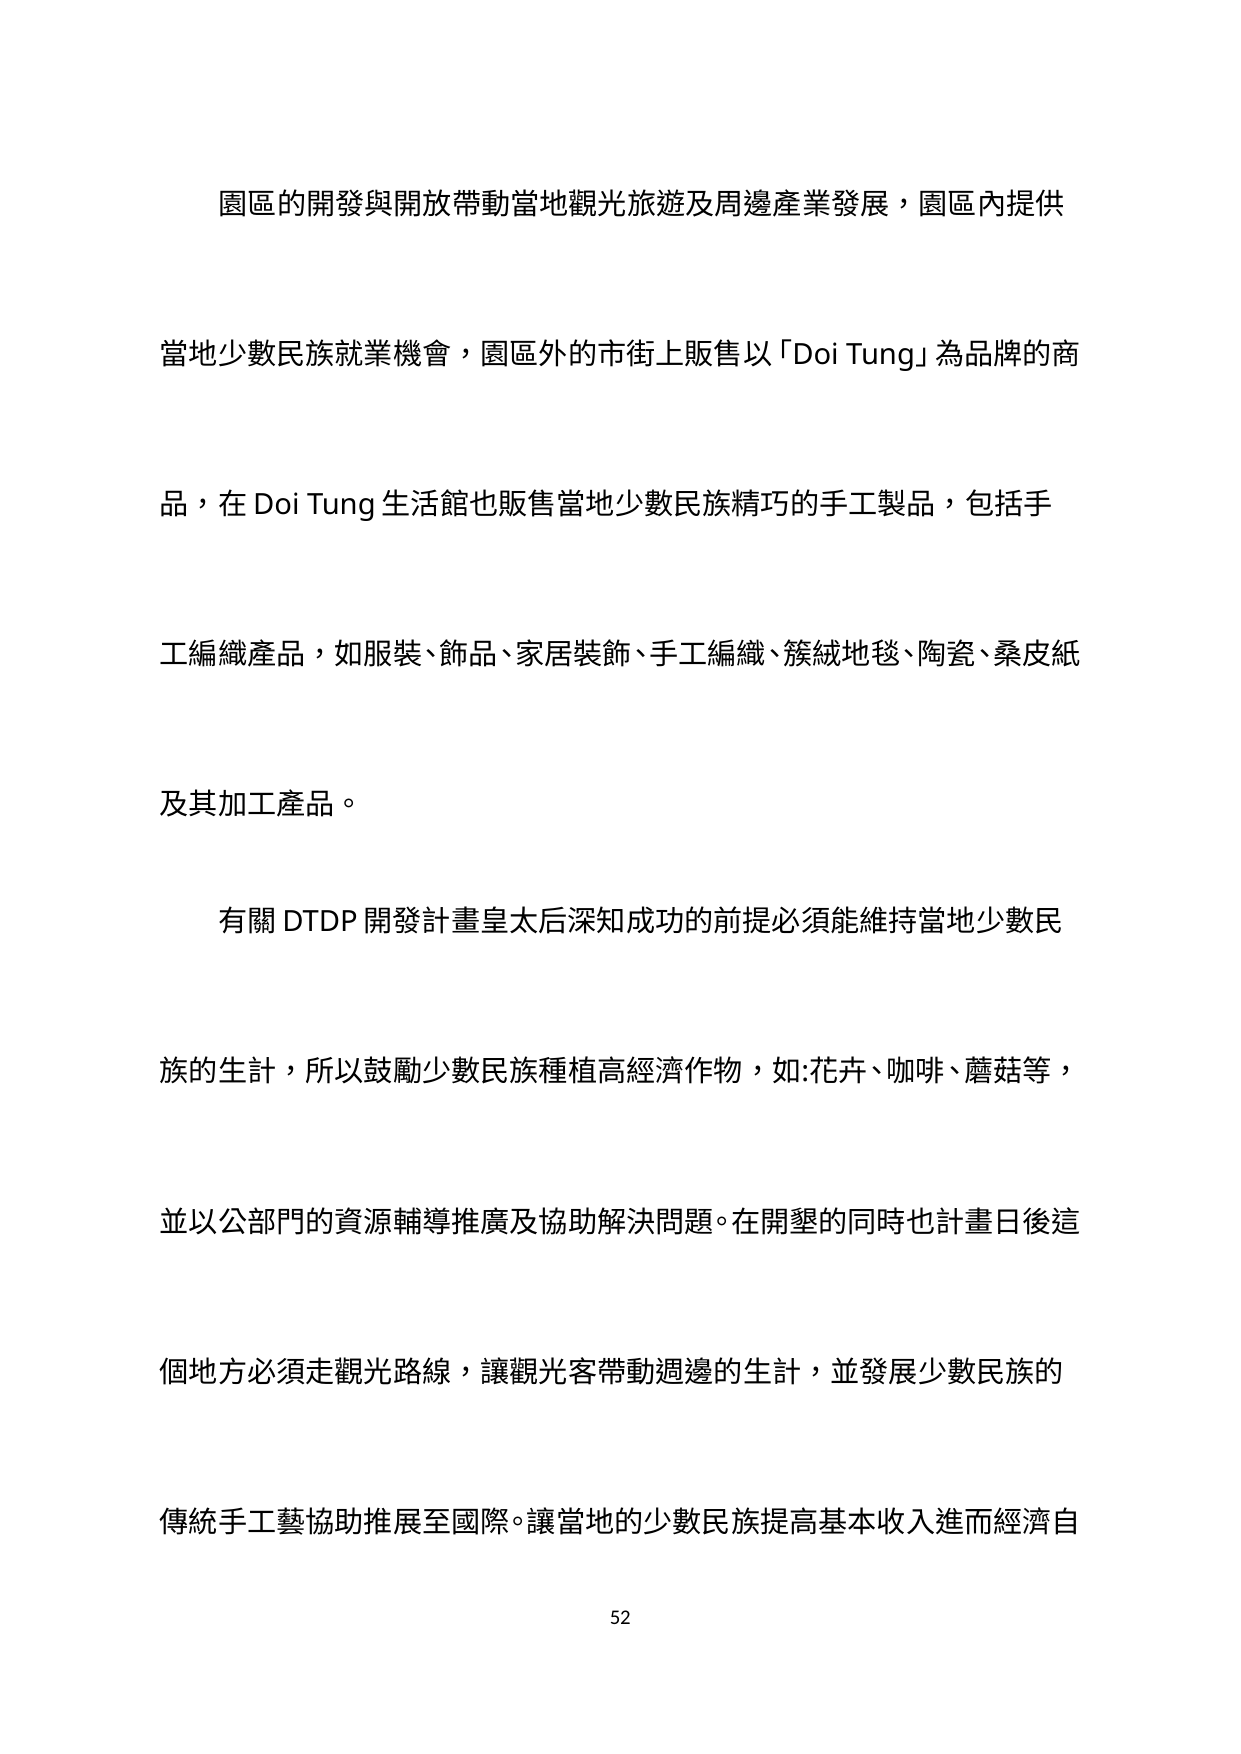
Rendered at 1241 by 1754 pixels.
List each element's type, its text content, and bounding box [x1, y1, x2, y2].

text 園區的開發與開放帶動當地觀光旅遊及周邊產業發展，園區內提供當地少數民族就業機會，園區外的市街上販售以「Doi Tung」為品牌的商品，在Doi Tung生活館也販售當地少數民族精巧的手工製品，包括手工編織產品，如服裝、飾品、家居裝飾、手工編織、簇絨地毯、陶瓷、桑皮紙及其加工產品。 [159, 164, 1081, 839]
text 有關DTDP開發計畫皇太后深知成功的前提必須能維持當地少數民族的生計，所以鼓勵少數民族種植高經濟作物，如:花卉、咖啡、蘑菇等，並以公部門的資源輔導推廣及協助解決問題。在開墾的同時也計畫日後這個地方必須走觀光路線，讓觀光客帶動週邊的生計，並發展少數民族的傳統手工藝協助推展至國際。讓當地的少數民族提高基本收入進而經濟自主，在放棄罌粟花的種植後也能衣食無虞，避免日後因經濟困頓又另闢山區重新種植罌粟花。董山計畫並創建了 「Doi Tung」 這個品牌，生產各式生活用品，咖啡及夏威夷豆等等，種類繁多，同時還將董山的產品經由 "皇家計畫區產品專賣店" 在泰國各地出售。此外，皇太后基金會同時也協助改善生活品質，從水電設備的供應，道路維修以及醫療與教育，從這一套周詳的發展計劃來看，皇太后已為泰國的少數民族建構一套良好的發展空間與模式，透過這樣的協助，漸漸的讓少數民族能夠自力更生，是值得其他少數民族借鏡的例子，而這樣的協助計畫也讓印尼、緬甸、阿富汗等國家前來泰國取經。 [159, 882, 1081, 1557]
